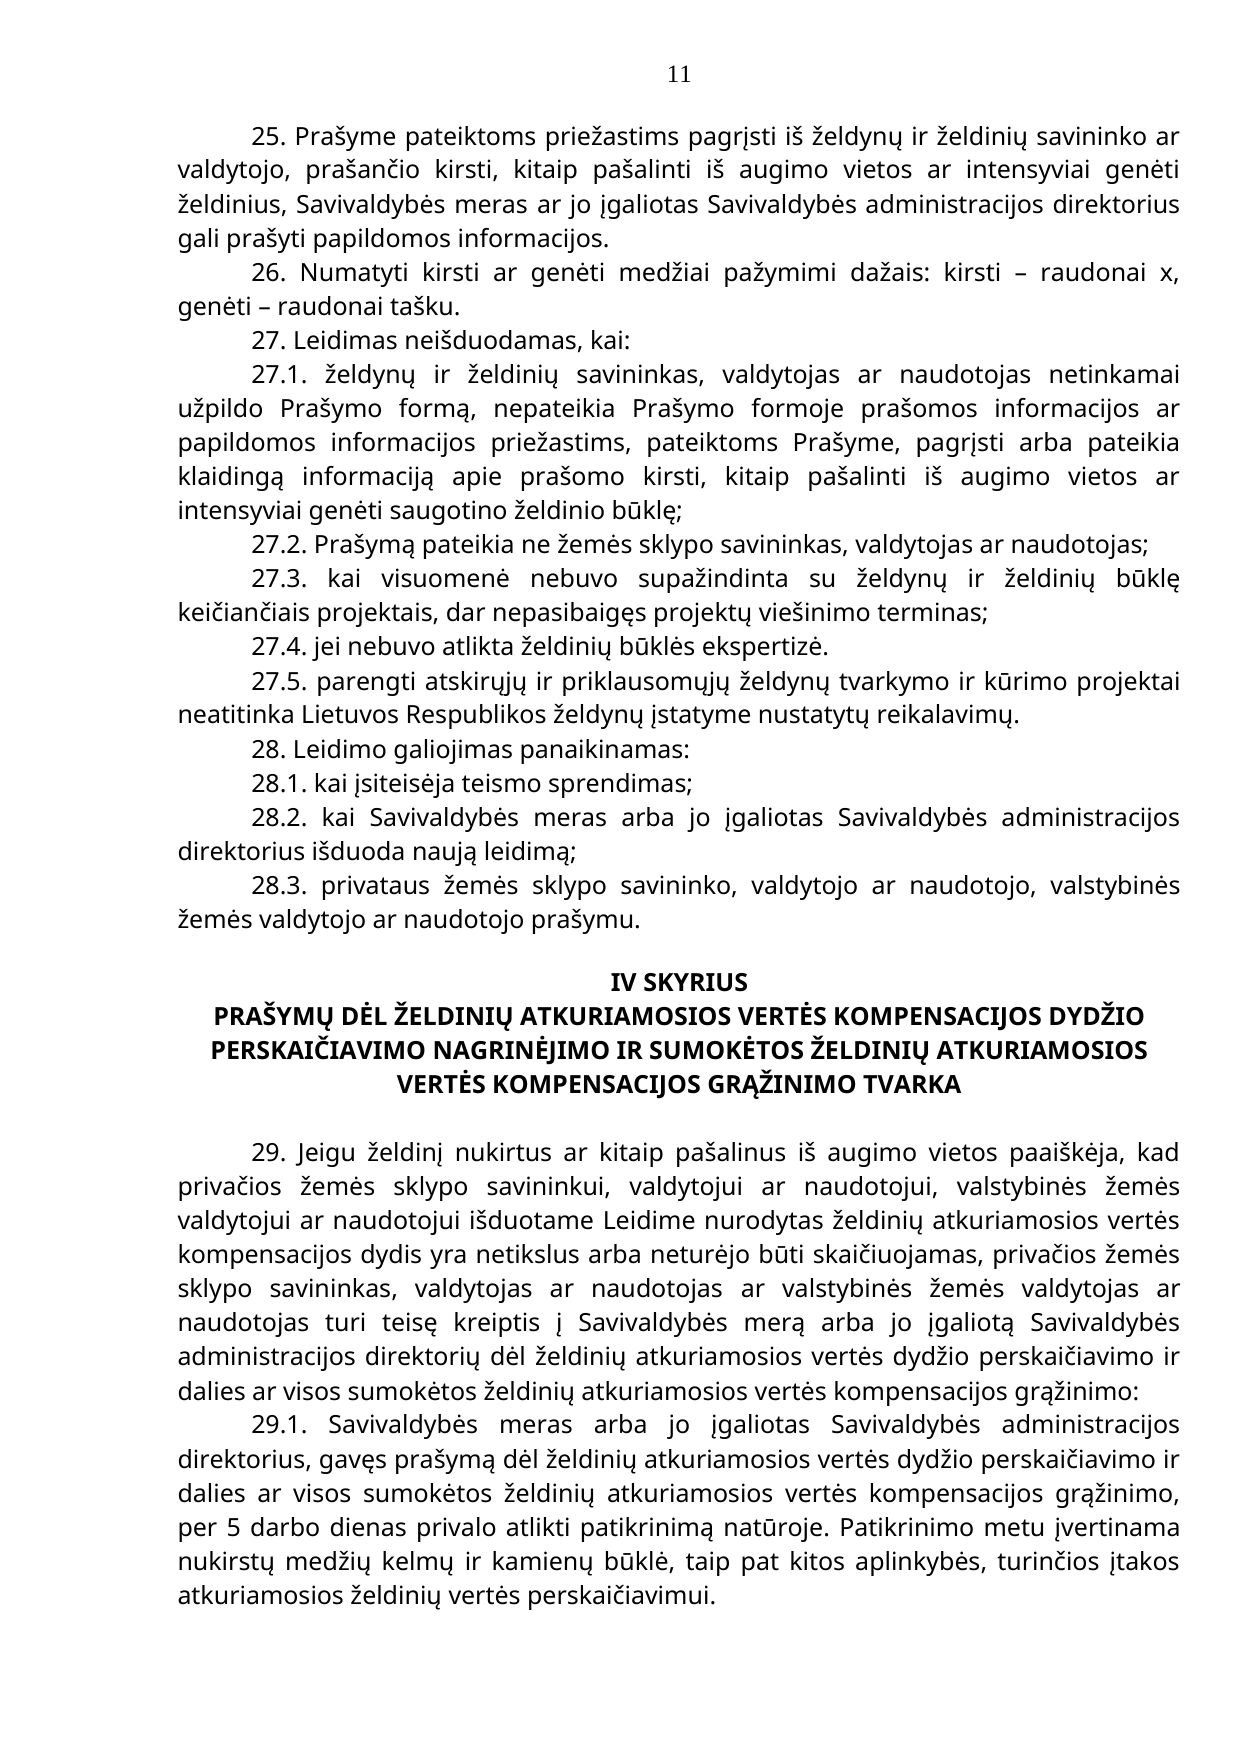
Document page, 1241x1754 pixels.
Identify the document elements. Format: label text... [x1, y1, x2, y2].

text 29.1. Savivaldybės meras arba jo įgaliotas Savivaldybės administracijos direktorius, gavęs prašymą dėl želdinių atkuriamosios vertės dydžio perskaičiavimo ir dalies ar visos sumokėtos želdinių atkuriamosios vertės kompensacijos grąžinimo, per 5 darbo dienas privalo atlikti patikrinimą natūroje. Patikrinimo metu įvertinama nukirstų medžių kelmų ir kamienų būklė, taip pat kitos aplinkybės, turinčios įtakos atkuriamosios želdinių vertės perskaičiavimui. [177, 1407, 1181, 1612]
text 25. Prašyme pateiktoms priežastims pagrįsti iš želdynų ir želdinių savininko ar valdytojo, prašančio kirsti, kitaip pašalinti iš augimo vietos ar intensyviai genėti želdinius, Savivaldybės meras ar jo įgaliotas Savivaldybės administracijos direktorius gali prašyti papildomos informacijos. [177, 118, 1181, 254]
text 27.3. kai visuomenė nebuvo supažindinta su želdynų ir želdinių būklę keičiančiais projektais, dar nepasibaigęs projektų viešinimo terminas; [177, 561, 1181, 629]
text 28.2. kai Savivaldybės meras arba jo įgaliotas Savivaldybės administracijos direktorius išduoda naują leidimą; [177, 799, 1181, 867]
text 26. Numatyti kirsti ar genėti medžiai pažymimi dažais: kirsti – raudonai x, genėti – raudonai tašku. [177, 254, 1181, 322]
text 27.5. parengti atskirųjų ir priklausomųjų želdynų tvarkymo ir kūrimo projektai neatitinka Lietuvos Respublikos želdynų įstatyme nustatytų reikalavimų. [177, 663, 1181, 731]
text PRAŠYMŲ DĖL ŽELDINIŲ ATKURIAMOSIOS VERTĖS KOMPENSACIJOS DYDŽIO PERSKAIČIAVIMO NAGRINĖJIMO IR SUMOKĖTOS ŽELDINIŲ ATKURIAMOSIOS VERTĖS KOMPENSACIJOS GRĄŽINIMO TVARKA [177, 998, 1181, 1101]
text 27.2. Prašymą pateikia ne žemės sklypo savininkas, valdytojas ar naudotojas; [177, 527, 1181, 561]
text IV SKYRIUS [177, 964, 1181, 998]
text 27.4. jei nebuvo atlikta želdinių būklės ekspertizė. [177, 629, 1181, 663]
text 29. Jeigu želdinį nukirtus ar kitaip pašalinus iš augimo vietos paaiškėja, kad privačios žemės sklypo savininkui, valdytojui ar naudotojui, valstybinės žemės valdytojui ar naudotojui išduotame Leidime nurodytas želdinių atkuriamosios vertės kompensacijos dydis yra netikslus arba neturėjo būti skaičiuojamas, privačios žemės sklypo savininkas, valdytojas ar naudotojas ar valstybinės žemės valdytojas ar naudotojas turi teisę kreiptis į Savivaldybės merą arba jo įgaliotą Savivaldybės administracijos direktorių dėl želdinių atkuriamosios vertės dydžio perskaičiavimo ir dalies ar visos sumokėtos želdinių atkuriamosios vertės kompensacijos grąžinimo: [177, 1135, 1181, 1407]
text 27. Leidimas neišduodamas, kai: [177, 322, 1181, 357]
text 28.1. kai įsiteisėja teismo sprendimas; [177, 765, 1181, 799]
text 28.3. privataus žemės sklypo savininko, valdytojo ar naudotojo, valstybinės žemės valdytojo ar naudotojo prašymu. [177, 867, 1181, 936]
text 28. Leidimo galiojimas panaikinamas: [177, 731, 1181, 765]
text 27.1. želdynų ir želdinių savininkas, valdytojas ar naudotojas netinkamai užpildo Prašymo formą, nepateikia Prašymo formoje prašomos informacijos ar papildomos informacijos priežastims, pateiktoms Prašyme, pagrįsti arba pateikia klaidingą informaciją apie prašomo kirsti, kitaip pašalinti iš augimo vietos ar intensyviai genėti saugotino želdinio būklę; [177, 357, 1181, 527]
